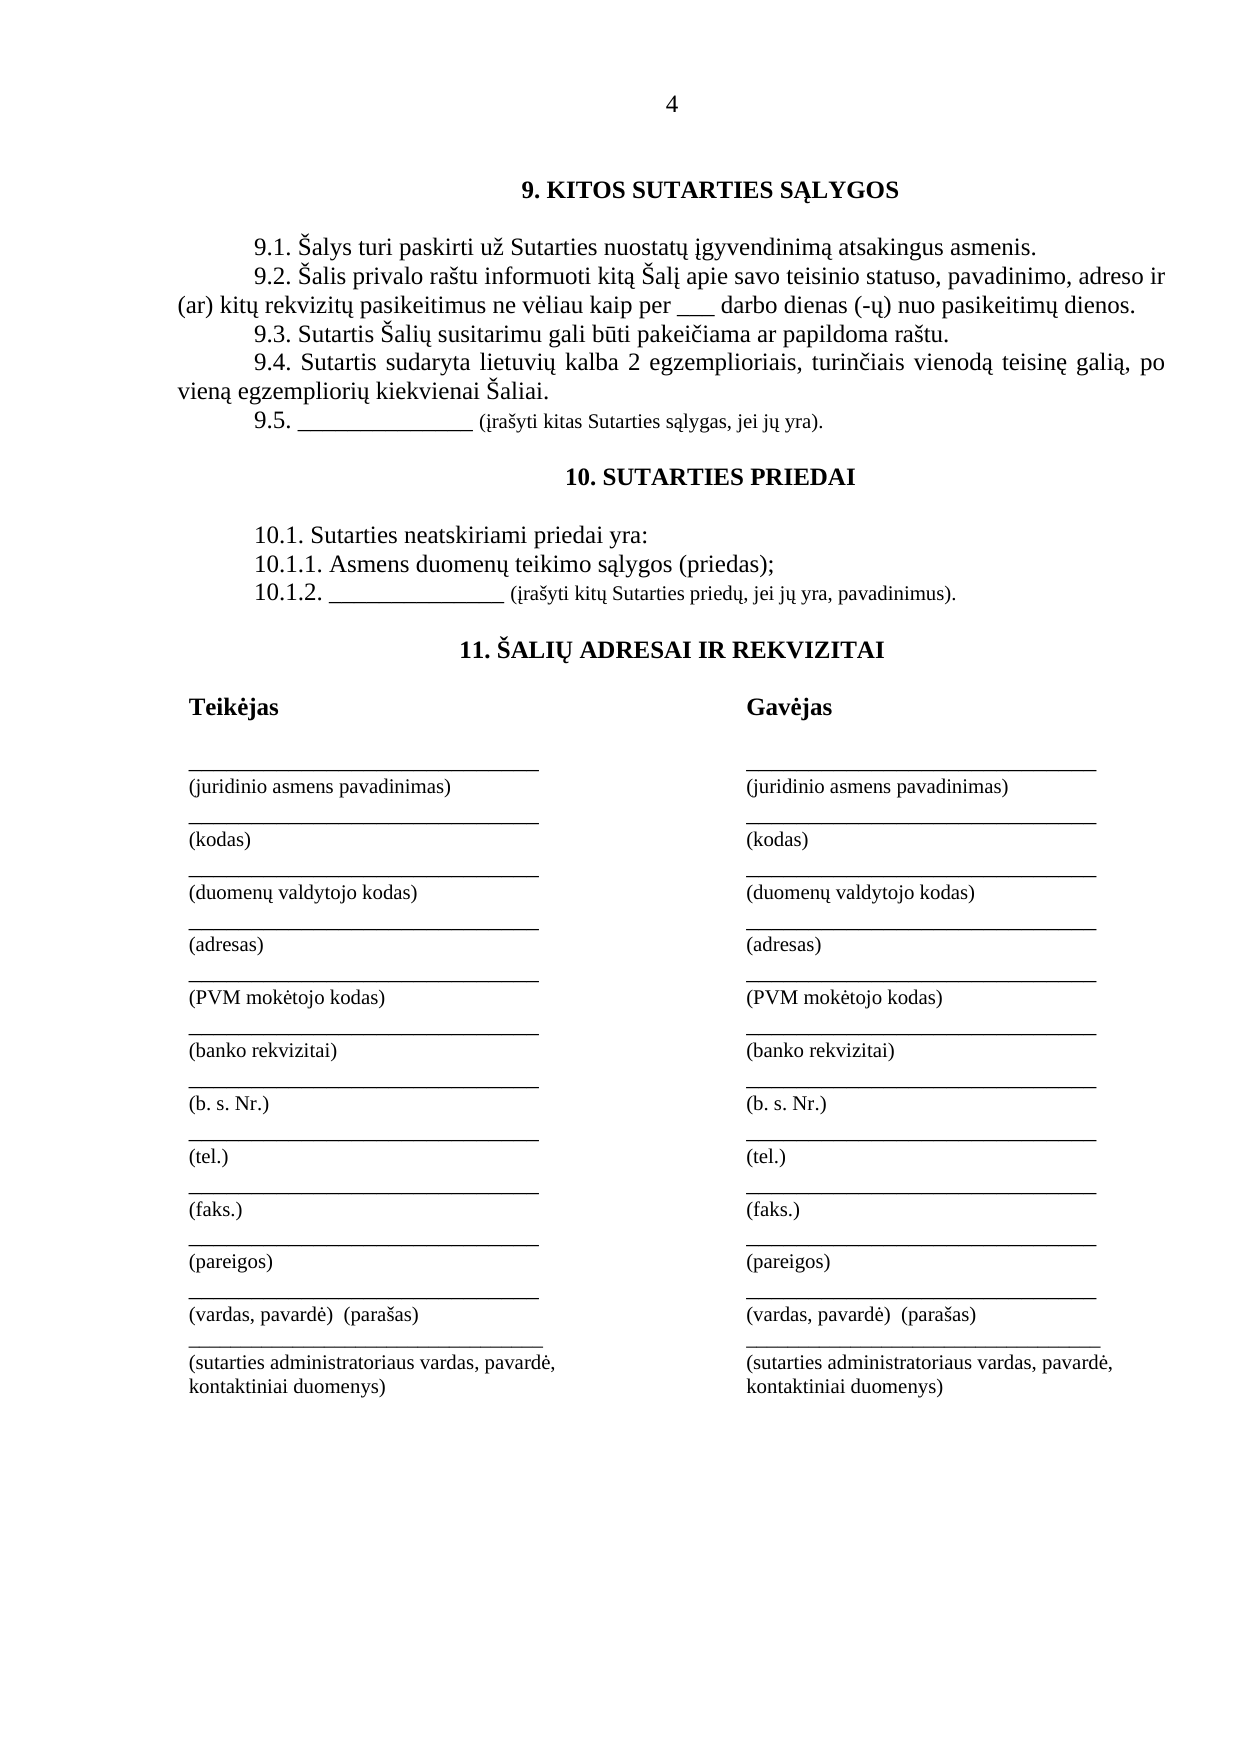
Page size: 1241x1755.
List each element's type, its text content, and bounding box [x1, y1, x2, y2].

text 10. SUTARTIES PRIEDAI [177, 462, 1167, 491]
text 11. šalių adresai ir rekvizitai [177, 635, 1167, 664]
table_header Teikėjas ____________________________ (juridinio asmens pavadinimas) ____________________________ (kodas) ____________________________ (duomenų valdytojo kodas) ____________________________ (adresas) ____________________________ (PVM mokėtojo kodas) ____________________________ (banko rekvizitai) ____________________________ (b. s. Nr.) ____________________________ (tel.) ____________________________ (faks.) ____________________________ (pareigos) ____________________________ (vardas, pavardė) (parašas) __________________________________ (sutarties administratoriaus vardas, pavardė, kontaktiniai duomenys) [177, 693, 735, 1398]
text 10.1.2. ______________ (įrašyti kitų Sutarties priedų, jei jų yra, pavadinimus). [177, 577, 1167, 606]
text 10.1. Sutarties neatskiriami priedai yra: [177, 520, 1167, 549]
text 10.1.1. Asmens duomenų teikimo sąlygos (priedas); [177, 549, 1167, 577]
table_header Gavėjas ____________________________ (juridinio asmens pavadinimas) ____________________________ (kodas) ____________________________ (duomenų valdytojo kodas) ____________________________ (adresas) ____________________________ (PVM mokėtojo kodas) ____________________________ (banko rekvizitai) ____________________________ (b. s. Nr.) ____________________________ (tel.) ____________________________ (faks.) ____________________________ (pareigos) ____________________________ (vardas, pavardė) (parašas) __________________________________ (sutarties administratoriaus vardas, pavardė, kontaktiniai duomenys) [735, 693, 1192, 1398]
text 9.3. Sutartis Šalių susitarimu gali būti pakeičiama ar papildoma raštu. [177, 319, 1167, 347]
text 9.5. ______________ (įrašyti kitas Sutarties sąlygas, jei jų yra). [177, 405, 1167, 434]
text 9. KITOS SUTARTIES SĄLYGOS [177, 175, 1167, 204]
text 9.4. Sutartis sudaryta lietuvių kalba 2 egzemplioriais, turinčiais vienodą teisinę galią, po vieną egzempliorių kiekvienai Šaliai. [177, 347, 1167, 405]
text 9.1. Šalys turi paskirti už Sutarties nuostatų įgyvendinimą atsakingus asmenis. [177, 232, 1167, 261]
text 9.2. Šalis privalo raštu informuoti kitą Šalį apie savo teisinio statuso, pavadinimo, adreso ir (ar) kitų rekvizitų pasikeitimus ne vėliau kaip per ___ darbo dienas (-ų) nuo pasikeitimų dienos. [177, 261, 1167, 319]
